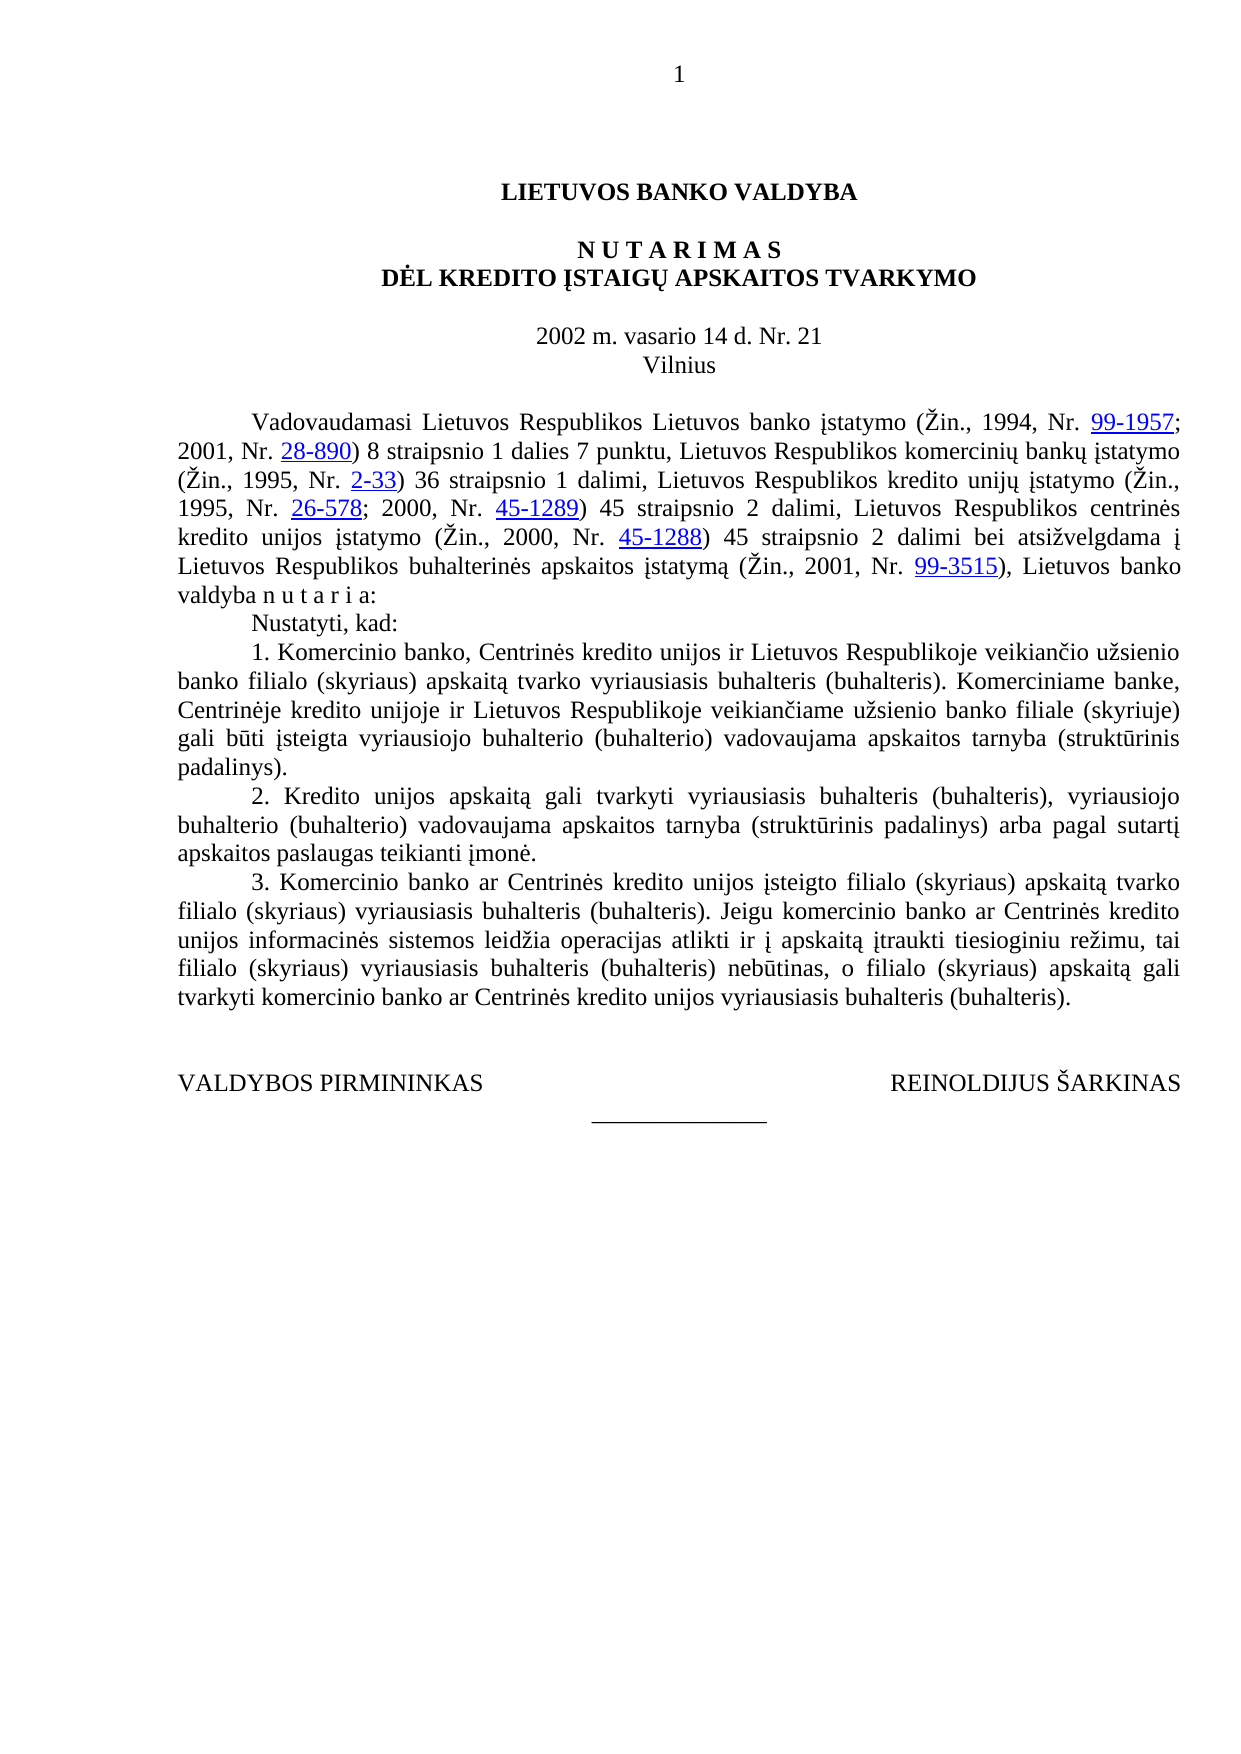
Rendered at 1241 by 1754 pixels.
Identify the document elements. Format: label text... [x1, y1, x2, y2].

text LIETUVOS BANKO VALDYBA [177, 177, 1181, 206]
text Vilnius [177, 350, 1181, 378]
text 2002 m. vasario 14 d. Nr. 21 [177, 321, 1181, 350]
text ______________ [177, 1097, 1181, 1126]
text DĖL KREDITO ĮSTAIGŲ APSKAITOS TVARKYMO [177, 263, 1181, 292]
text Nustatyti, kad: [177, 608, 1181, 637]
text 3. Komercinio banko ar Centrinės kredito unijos įsteigto filialo (skyriaus) apskaitą tvarko filialo (skyriaus) vyriausiasis buhalteris (buhalteris). Jeigu komercinio banko ar Centrinės kredito unijos informacinės sistemos leidžia operacijas atlikti ir į apskaitą įtraukti tiesioginiu režimu, tai filialo (skyriaus) vyriausiasis buhalteris (buhalteris) nebūtinas, o filialo (skyriaus) apskaitą gali tvarkyti komercinio banko ar Centrinės kredito unijos vyriausiasis buhalteris (buhalteris). [177, 867, 1181, 1011]
text 2. Kredito unijos apskaitą gali tvarkyti vyriausiasis buhalteris (buhalteris), vyriausiojo buhalterio (buhalterio) vadovaujama apskaitos tarnyba (struktūrinis padalinys) arba pagal sutartį apskaitos paslaugas teikianti įmonė. [177, 781, 1181, 867]
text N U T A R I M A S [177, 235, 1181, 263]
text VALDYBOS PIRMININKAS REINOLDIJUS ŠARKINAS [177, 1068, 1181, 1097]
text Vadovaudamasi Lietuvos Respublikos Lietuvos banko įstatymo (Žin., 1994, Nr. 99-1957; 2001, Nr. 28-890) 8 straipsnio 1 dalies 7 punktu, Lietuvos Respublikos komercinių bankų įstatymo (Žin., 1995, Nr. 2-33) 36 straipsnio 1 dalimi, Lietuvos Respublikos kredito unijų įstatymo (Žin., 1995, Nr. 26-578; 2000, Nr. 45-1289) 45 straipsnio 2 dalimi, Lietuvos Respublikos centrinės kredito unijos įstatymo (Žin., 2000, Nr. 45-1288) 45 straipsnio 2 dalimi bei atsižvelgdama į Lietuvos Respublikos buhalterinės apskaitos įstatymą (Žin., 2001, Nr. 99-3515), Lietuvos banko valdyba nutaria: [177, 407, 1181, 608]
text 1. Komercinio banko, Centrinės kredito unijos ir Lietuvos Respublikoje veikiančio užsienio banko filialo (skyriaus) apskaitą tvarko vyriausiasis buhalteris (buhalteris). Komerciniame banke, Centrinėje kredito unijoje ir Lietuvos Respublikoje veikiančiame užsienio banko filiale (skyriuje) gali būti įsteigta vyriausiojo buhalterio (buhalterio) vadovaujama apskaitos tarnyba (struktūrinis padalinys). [177, 637, 1181, 781]
